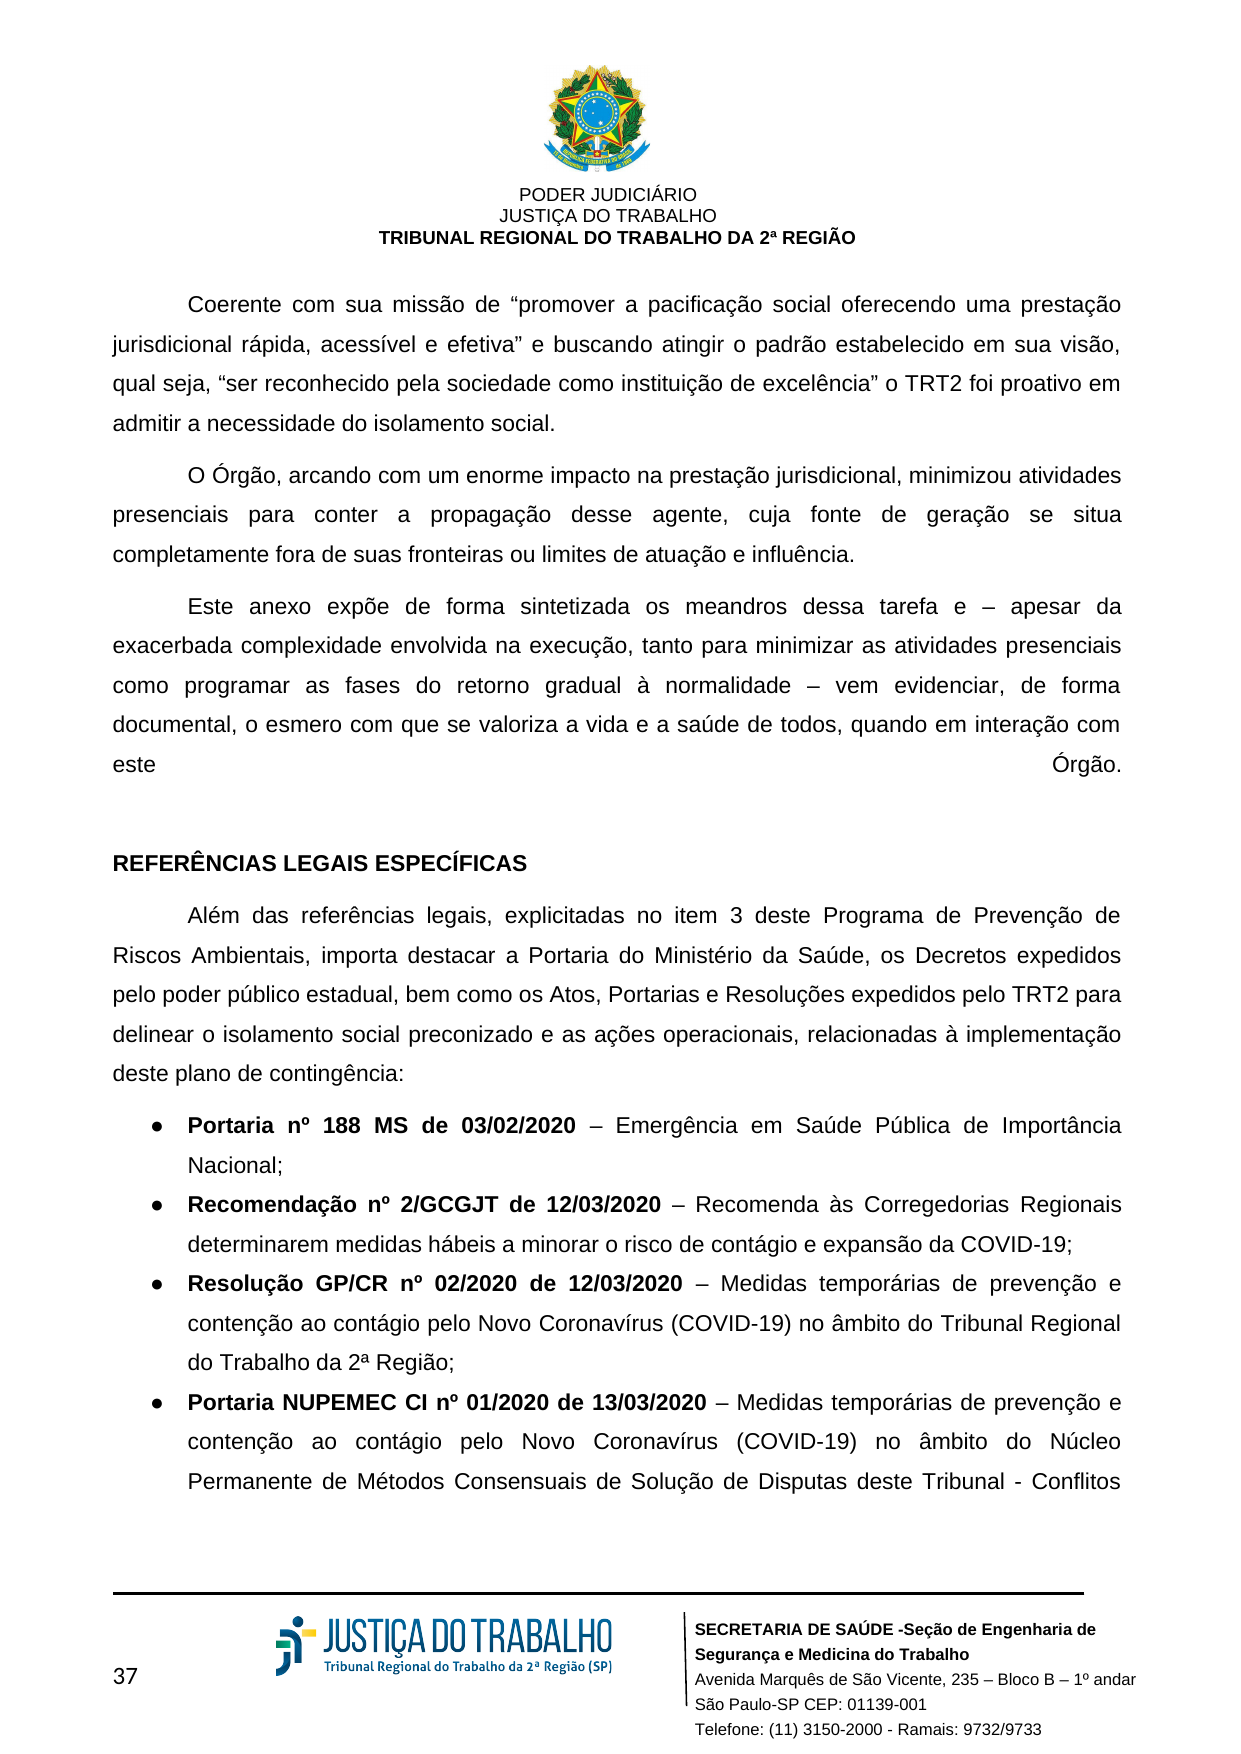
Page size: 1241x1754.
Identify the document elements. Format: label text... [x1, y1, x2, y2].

text Este anexo expõe de forma sintetizada os meandros dessa tarefa e – apesar da exacerbada complexidade envolvida na execução, tanto para minimizar as atividades presenciais como programar as fases do retorno gradual à normalidade – vem evidenciar, de forma documental, o esmero com que se valoriza a vida e a saúde de todos, quando em interação com este Órgão. [112, 593, 1122, 816]
text O Órgão, arcando com um enorme impacto na prestação jurisdicional, minimizou atividades presenciais para conter a propagação desse agente, cuja fonte de geração se situa completamente fora de suas fronteiras ou limites de atuação e influência. [112, 462, 1122, 567]
list Recomendação nº 2/GCGJT de 12/03/2020 – Recomenda às Corregedorias Regionais determinarem medidas hábeis a minorar o risco de contágio e expansão da COVID-19; [150, 1191, 1122, 1257]
picture [543, 65, 650, 172]
list Portaria nº 188 MS de 03/02/2020 – Emergência em Saúde Pública de Importância Nacional; [150, 1112, 1122, 1178]
text Além das referências legais, explicitadas no item 3 deste Programa de Prevenção de Riscos Ambientais, importa destacar a Portaria do Ministério da Saúde, os Decretos expedidos pelo poder público estadual, bem como os Atos, Portarias e Resoluções expedidos pelo TRT2 para delinear o isolamento social preconizado e as ações operacionais, relacionadas à implementação deste plano de contingência: [112, 902, 1122, 1087]
text REFERÊNCIAS LEGAIS ESPECÍFICAS [112, 850, 1122, 877]
list Resolução GP/CR nº 02/2020 de 12/03/2020 – Medidas temporárias de prevenção e contenção ao contágio pelo Novo Coronavírus (COVID-19) no âmbito do Tribunal Regional do Trabalho da 2ª Região; [150, 1270, 1122, 1376]
text Coerente com sua missão de “promover a pacificação social oferecendo uma prestação jurisdicional rápida, acessível e efetiva” e buscando atingir o padrão estabelecido em sua visão, qual seja, “ser reconhecido pela sociedade como instituição de excelência” o TRT2 foi proativo em admitir a necessidade do isolamento social. [112, 291, 1122, 436]
picture [276, 1616, 612, 1676]
list Portaria NUPEMEC CI nº 01/2020 de 13/03/2020 – Medidas temporárias de prevenção e contenção ao contágio pelo Novo Coronavírus (COVID-19) no âmbito do Núcleo Permanente de Métodos Consensuais de Solução de Disputas deste Tribunal - Conflitos [150, 1389, 1122, 1494]
